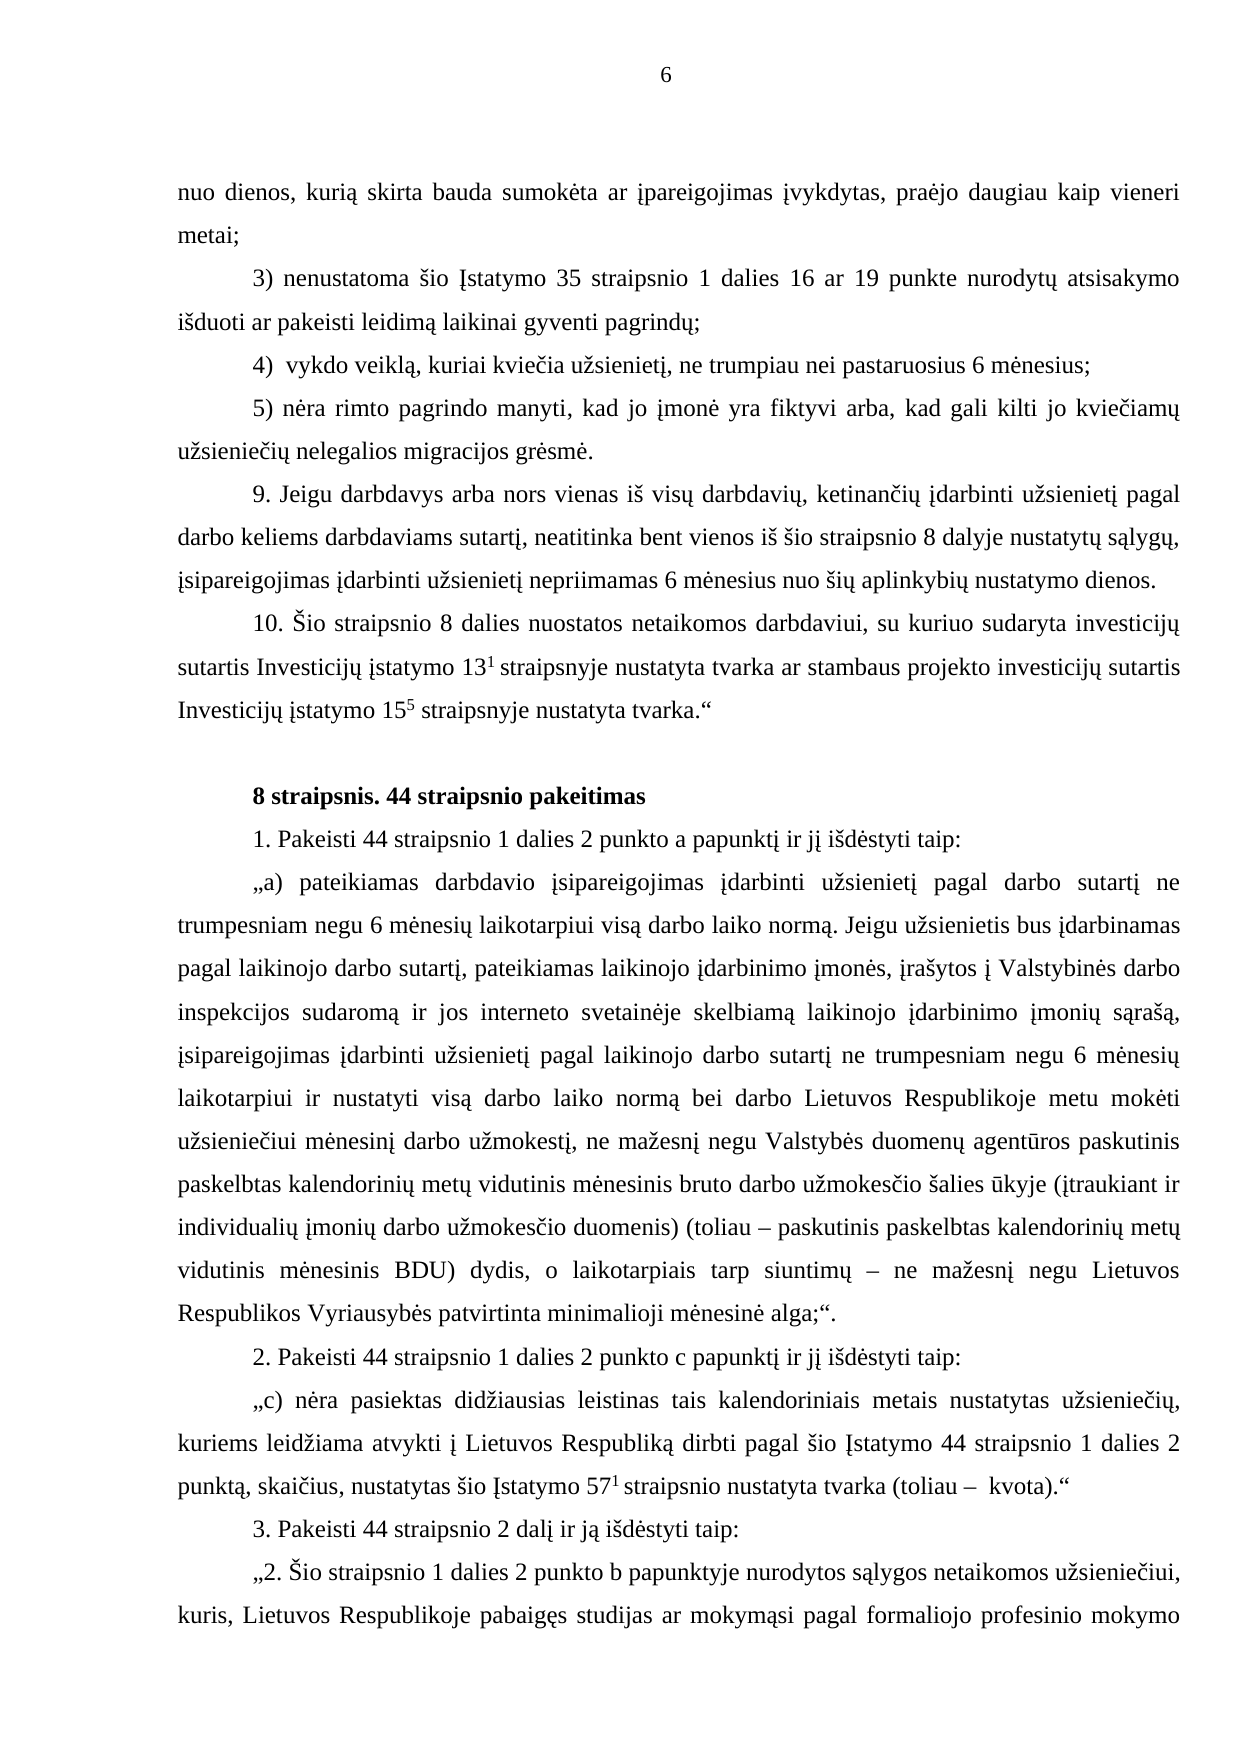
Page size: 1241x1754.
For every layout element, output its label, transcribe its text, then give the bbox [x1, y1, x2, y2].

text nuo dienos, kurią skirta bauda sumokėta ar įpareigojimas įvykdytas, praėjo daugiau kaip vieneri metai; [177, 177, 1181, 249]
text 3) nenustatoma šio Įstatymo 35 straipsnio 1 dalies 16 ar 19 punkte nurodytų atsisakymo išduoti ar pakeisti leidimą laikinai gyventi pagrindų; [177, 263, 1181, 335]
text 10. Šio straipsnio 8 dalies nuostatos netaikomos darbdaviui, su kuriuo sudaryta investicijų sutartis Investicijų įstatymo 131 straipsnyje nustatyta tvarka ar stambaus projekto investicijų sutartis Investicijų įstatymo 155 straipsnyje nustatyta tvarka.“ [177, 608, 1181, 723]
text „c) nėra pasiektas didžiausias leistinas tais kalendoriniais metais nustatytas užsieniečių, kuriems leidžiama atvykti į Lietuvos Respubliką dirbti pagal šio Įstatymo 44 straipsnio 1 dalies 2 punktą, skaičius, nustatytas šio Įstatymo 571 straipsnio nustatyta tvarka (toliau – kvota).“ [177, 1385, 1181, 1500]
text 3. Pakeisti 44 straipsnio 2 dalį ir ją išdėstyti taip: [177, 1514, 1181, 1543]
text 4) vykdo veiklą, kuriai kviečia užsienietį, ne trumpiau nei pastaruosius 6 mėnesius; [177, 350, 1181, 378]
text 1. Pakeisti 44 straipsnio 1 dalies 2 punkto a papunktį ir jį išdėstyti taip: [177, 824, 1181, 853]
text 5) nėra rimto pagrindo manyti, kad jo įmonė yra fiktyvi arba, kad gali kilti jo kviečiamų užsieniečių nelegalios migracijos grėsmė. [177, 393, 1181, 465]
text 2. Pakeisti 44 straipsnio 1 dalies 2 punkto c papunktį ir jį išdėstyti taip: [177, 1342, 1181, 1370]
text 9. Jeigu darbdavys arba nors vienas iš visų darbdavių, ketinančių įdarbinti užsienietį pagal darbo keliems darbdaviams sutartį, neatitinka bent vienos iš šio straipsnio 8 dalyje nustatytų sąlygų, įsipareigojimas įdarbinti užsienietį nepriimamas 6 mėnesius nuo šių aplinkybių nustatymo dienos. [177, 479, 1181, 594]
text „a) pateikiamas darbdavio įsipareigojimas įdarbinti užsienietį pagal darbo sutartį ne trumpesniam negu 6 mėnesių laikotarpiui visą darbo laiko normą. Jeigu užsienietis bus įdarbinamas pagal laikinojo darbo sutartį, pateikiamas laikinojo įdarbinimo įmonės, įrašytos į Valstybinės darbo inspekcijos sudaromą ir jos interneto svetainėje skelbiamą laikinojo įdarbinimo įmonių sąrašą, įsipareigojimas įdarbinti užsienietį pagal laikinojo darbo sutartį ne trumpesniam negu 6 mėnesių laikotarpiui ir nustatyti visą darbo laiko normą bei darbo Lietuvos Respublikoje metu mokėti užsieniečiui mėnesinį darbo užmokestį, ne mažesnį negu Valstybės duomenų agentūros paskutinis paskelbtas kalendorinių metų vidutinis mėnesinis bruto darbo užmokesčio šalies ūkyje (įtraukiant ir individualių įmonių darbo užmokesčio duomenis) (toliau – paskutinis paskelbtas kalendorinių metų vidutinis mėnesinis BDU) dydis, o laikotarpiais tarp siuntimų – ne mažesnį negu Lietuvos Respublikos Vyriausybės patvirtinta minimalioji mėnesinė alga;“. [177, 867, 1181, 1327]
text „2. Šio straipsnio 1 dalies 2 punkto b papunktyje nurodytos sąlygos netaikomos užsieniečiui, kuris, Lietuvos Respublikoje pabaigęs studijas ar mokymąsi pagal formaliojo profesinio mokymo [177, 1557, 1181, 1629]
text 8 straipsnis. 44 straipsnio pakeitimas [177, 781, 1181, 810]
